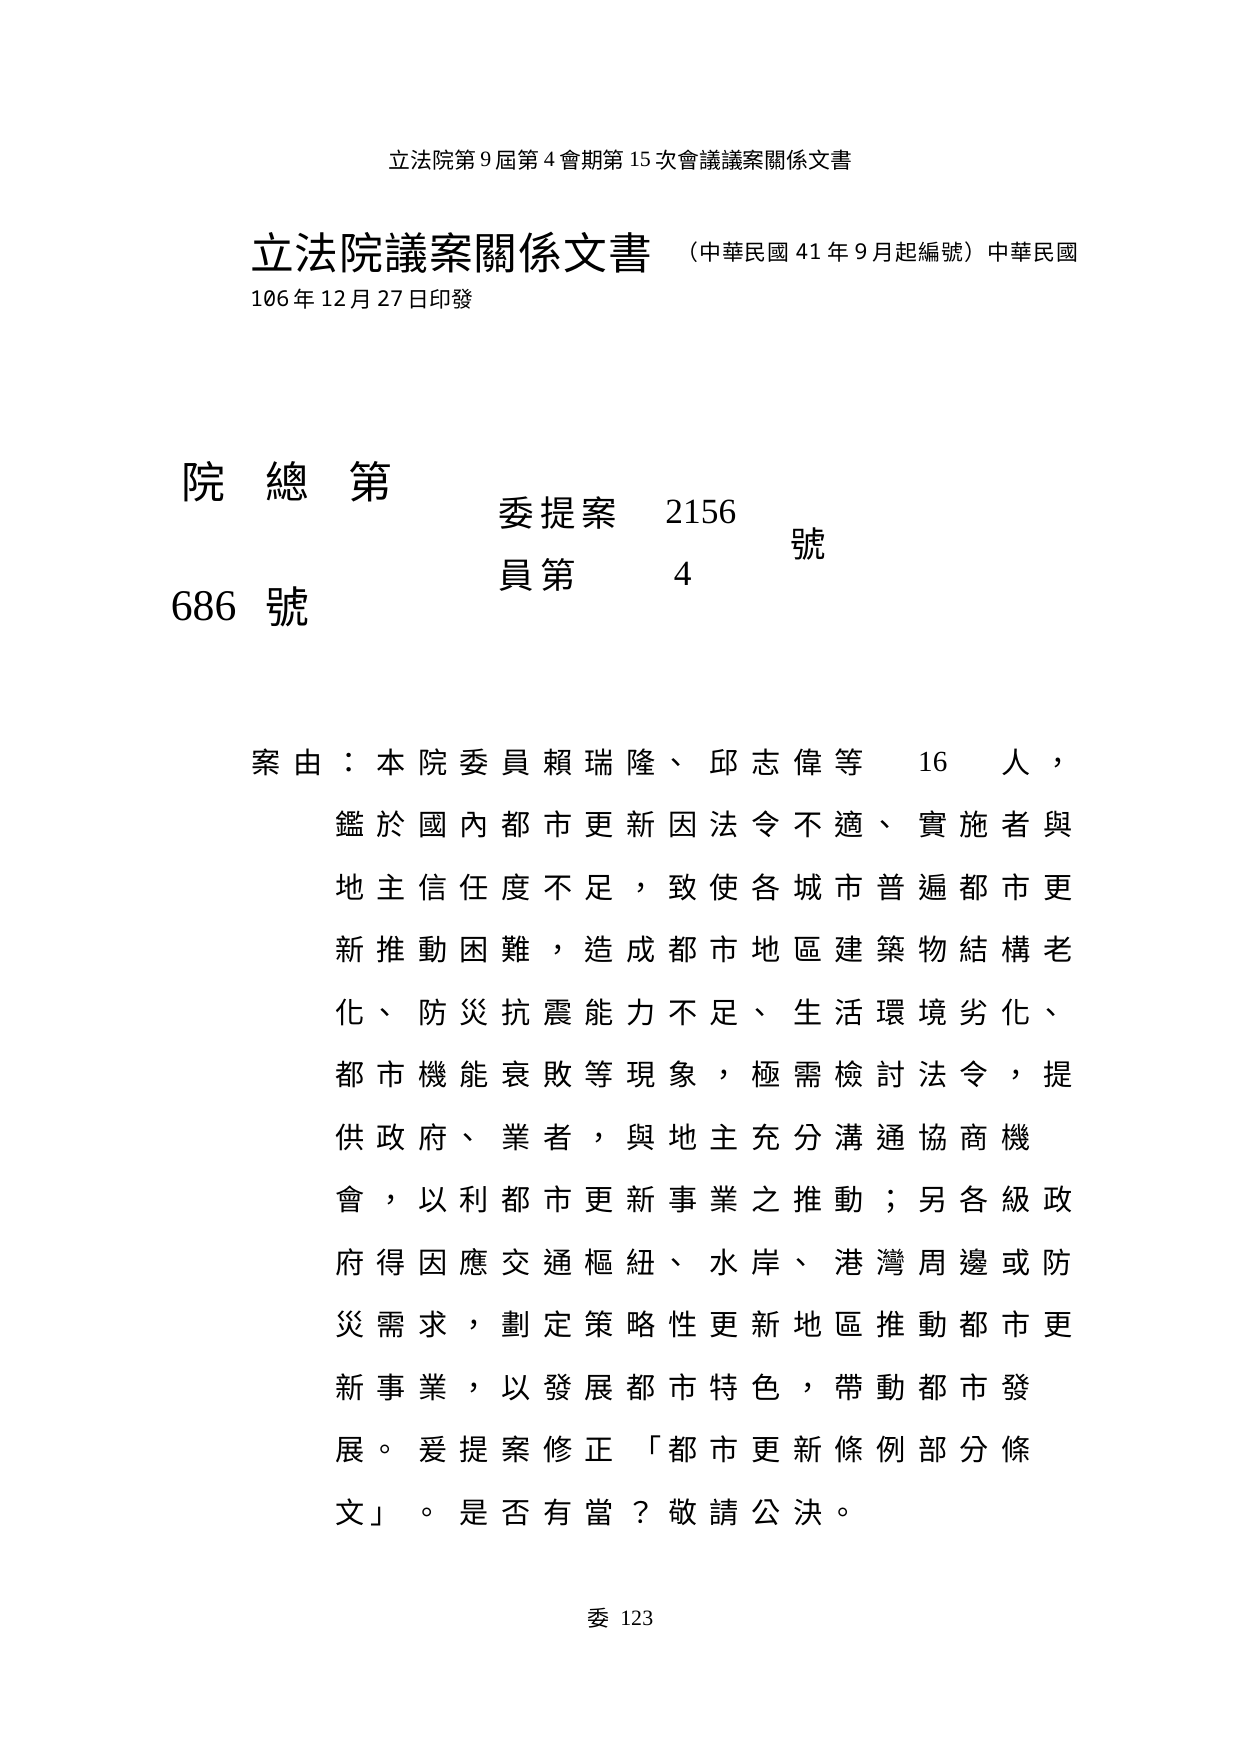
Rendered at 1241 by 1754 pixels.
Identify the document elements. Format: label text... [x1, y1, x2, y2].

text 案由：本院委員賴瑞隆、邱志偉等16人，鑑於國內都市更新因法令不適、實施者與地主信任度不足，致使各城市普遍都市更新推動困難，造成都市地區建築物結構老化、防災抗震能力不足、生活環境劣化、都市機能衰敗等現象，極需檢討法令，提供政府、業者，與地主充分溝通協商機會，以利都市更新事業之推動；另各級政府得因應交通樞紐、水岸、港灣周邊或防災需求，劃定策略性更新地區推動都市更新事業，以發展都市特色，帶動都市發展。爰提案修正「都市更新條例部分條文」。是否有當？敬請公決。 [217, 719, 1078, 1531]
text 立法院議案關係文書 （中華民國41年9月起編號）中華民國106年12月27日印發 [250, 219, 1078, 314]
table_header 21564 [640, 406, 751, 656]
table_header 院總第686號 [162, 406, 420, 656]
table_header [788, 406, 793, 656]
table_header 委員 [420, 406, 534, 656]
table_header 號 [751, 406, 788, 656]
table_header [793, 406, 807, 656]
table_header 提案第 [534, 406, 639, 656]
